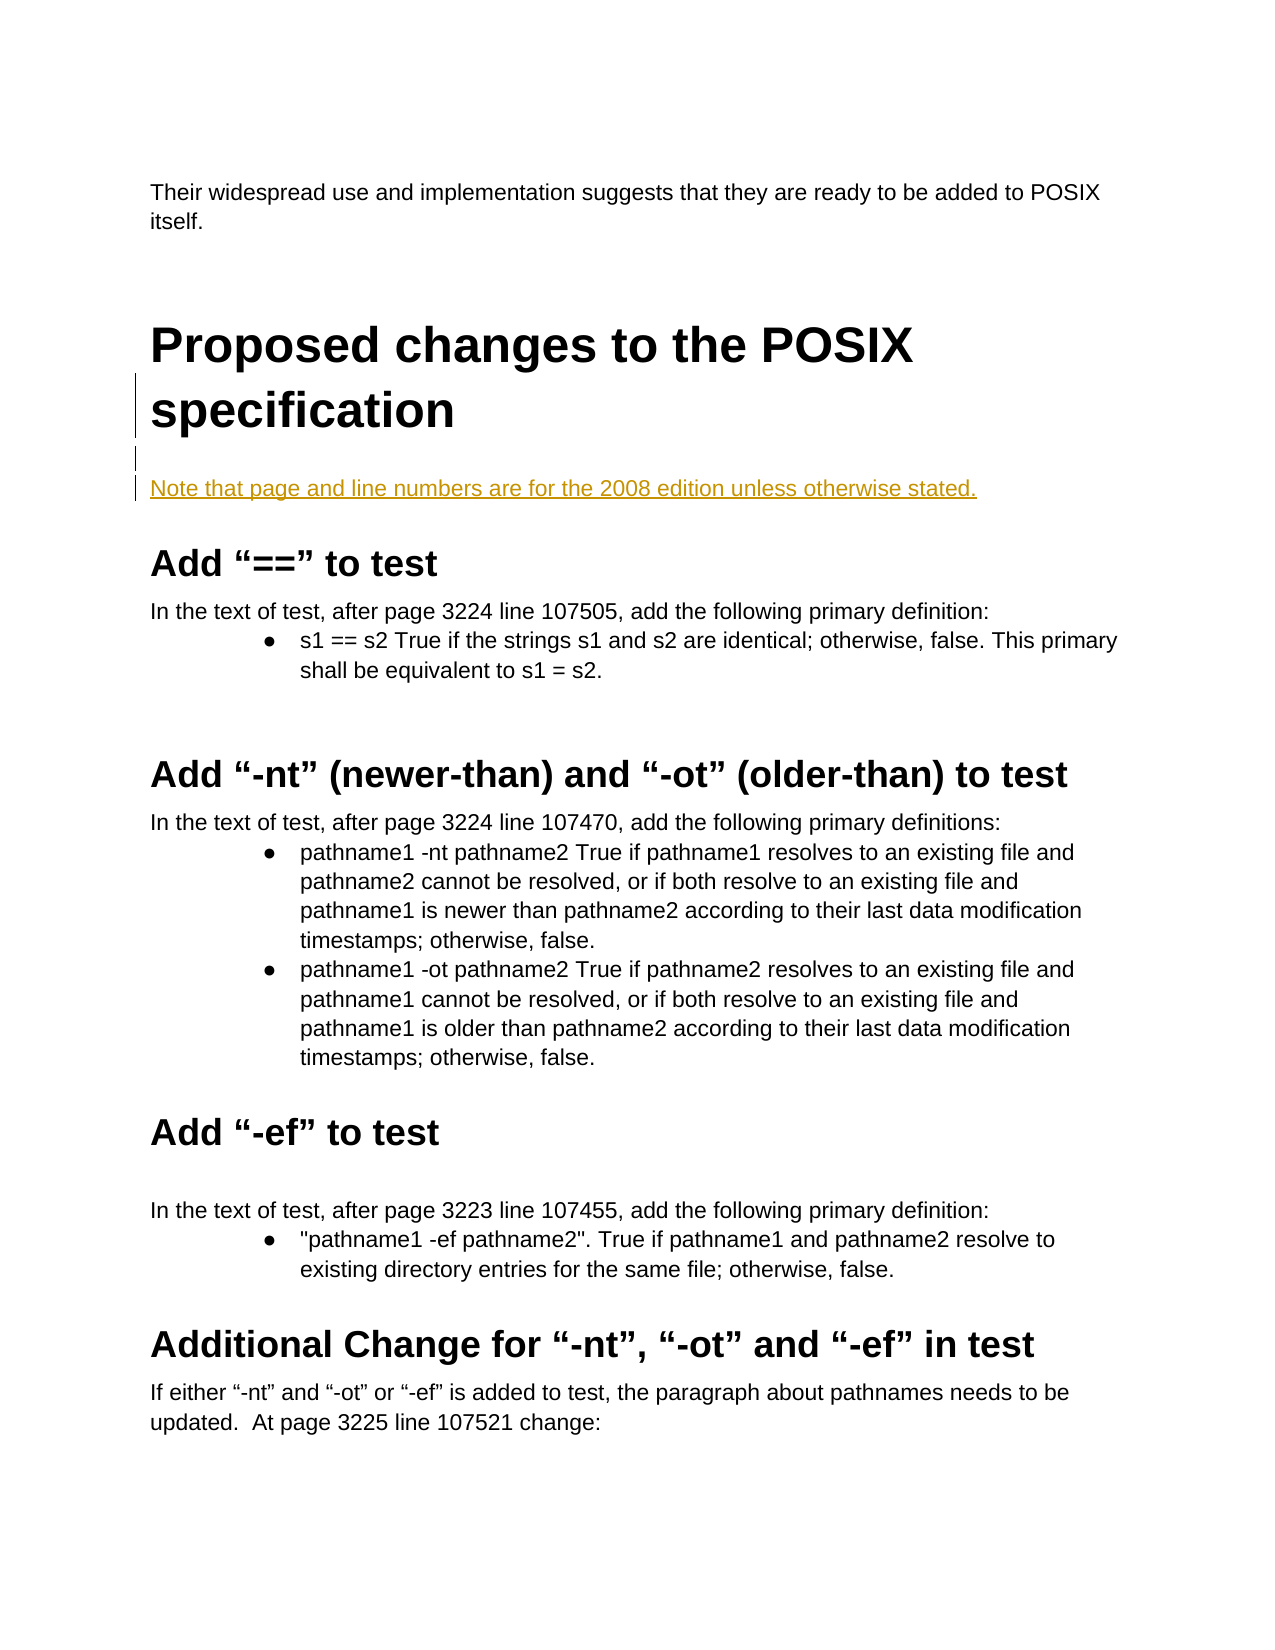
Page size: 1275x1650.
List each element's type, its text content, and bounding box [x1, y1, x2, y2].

list "pathname1 -ef pathname2". True if pathname1 and pathname2 resolve to existing directory entries for the same file; otherwise, false. [262, 1227, 1125, 1282]
subtitle Add “-ef” to test [150, 1112, 1125, 1154]
text In the text of test, after page 3224 line 107470, add the following primary definitions: [150, 810, 1125, 836]
list pathname1 -nt pathname2 True if pathname1 resolves to an existing file and pathname2 cannot be resolved, or if both resolve to an existing file and pathname1 is newer than pathname2 according to their last data modification timestamps; otherwise, false. [262, 839, 1125, 953]
subtitle Proposed changes to the POSIX specification [150, 317, 1125, 437]
list pathname1 -ot pathname2 True if pathname2 resolves to an existing file and pathname1 cannot be resolved, or if both resolve to an existing file and pathname1 is older than pathname2 according to their last data modification timestamps; otherwise, false. [262, 957, 1125, 1071]
list s1 == s2 True if the strings s1 and s2 are identical; otherwise, false. This primary shall be equivalent to s1 = s2. [262, 628, 1125, 683]
text Their widespread use and implementation suggests that they are ready to be added to POSIX itself. [150, 179, 1125, 234]
text In the text of test, after page 3223 line 107455, add the following primary definition: [150, 1198, 1125, 1223]
subtitle Add “==” to test [150, 542, 1125, 584]
subtitle Additional Change for “-nt”, “-ot” and “-ef” in test [150, 1323, 1125, 1365]
subtitle If either “-nt” and “-ot” or “-ef” is added to test, the paragraph about pathnames needs to be updated. At page 3225 line 107521 change: [150, 1380, 1125, 1435]
subtitle Note that page and line numbers are for the 2008 edition unless otherwise stated. [150, 475, 1125, 501]
text In the text of test, after page 3224 line 107505, add the following primary definition: [150, 598, 1125, 624]
subtitle Add “-nt” (newer-than) and “-ot” (older-than) to test [150, 753, 1125, 795]
